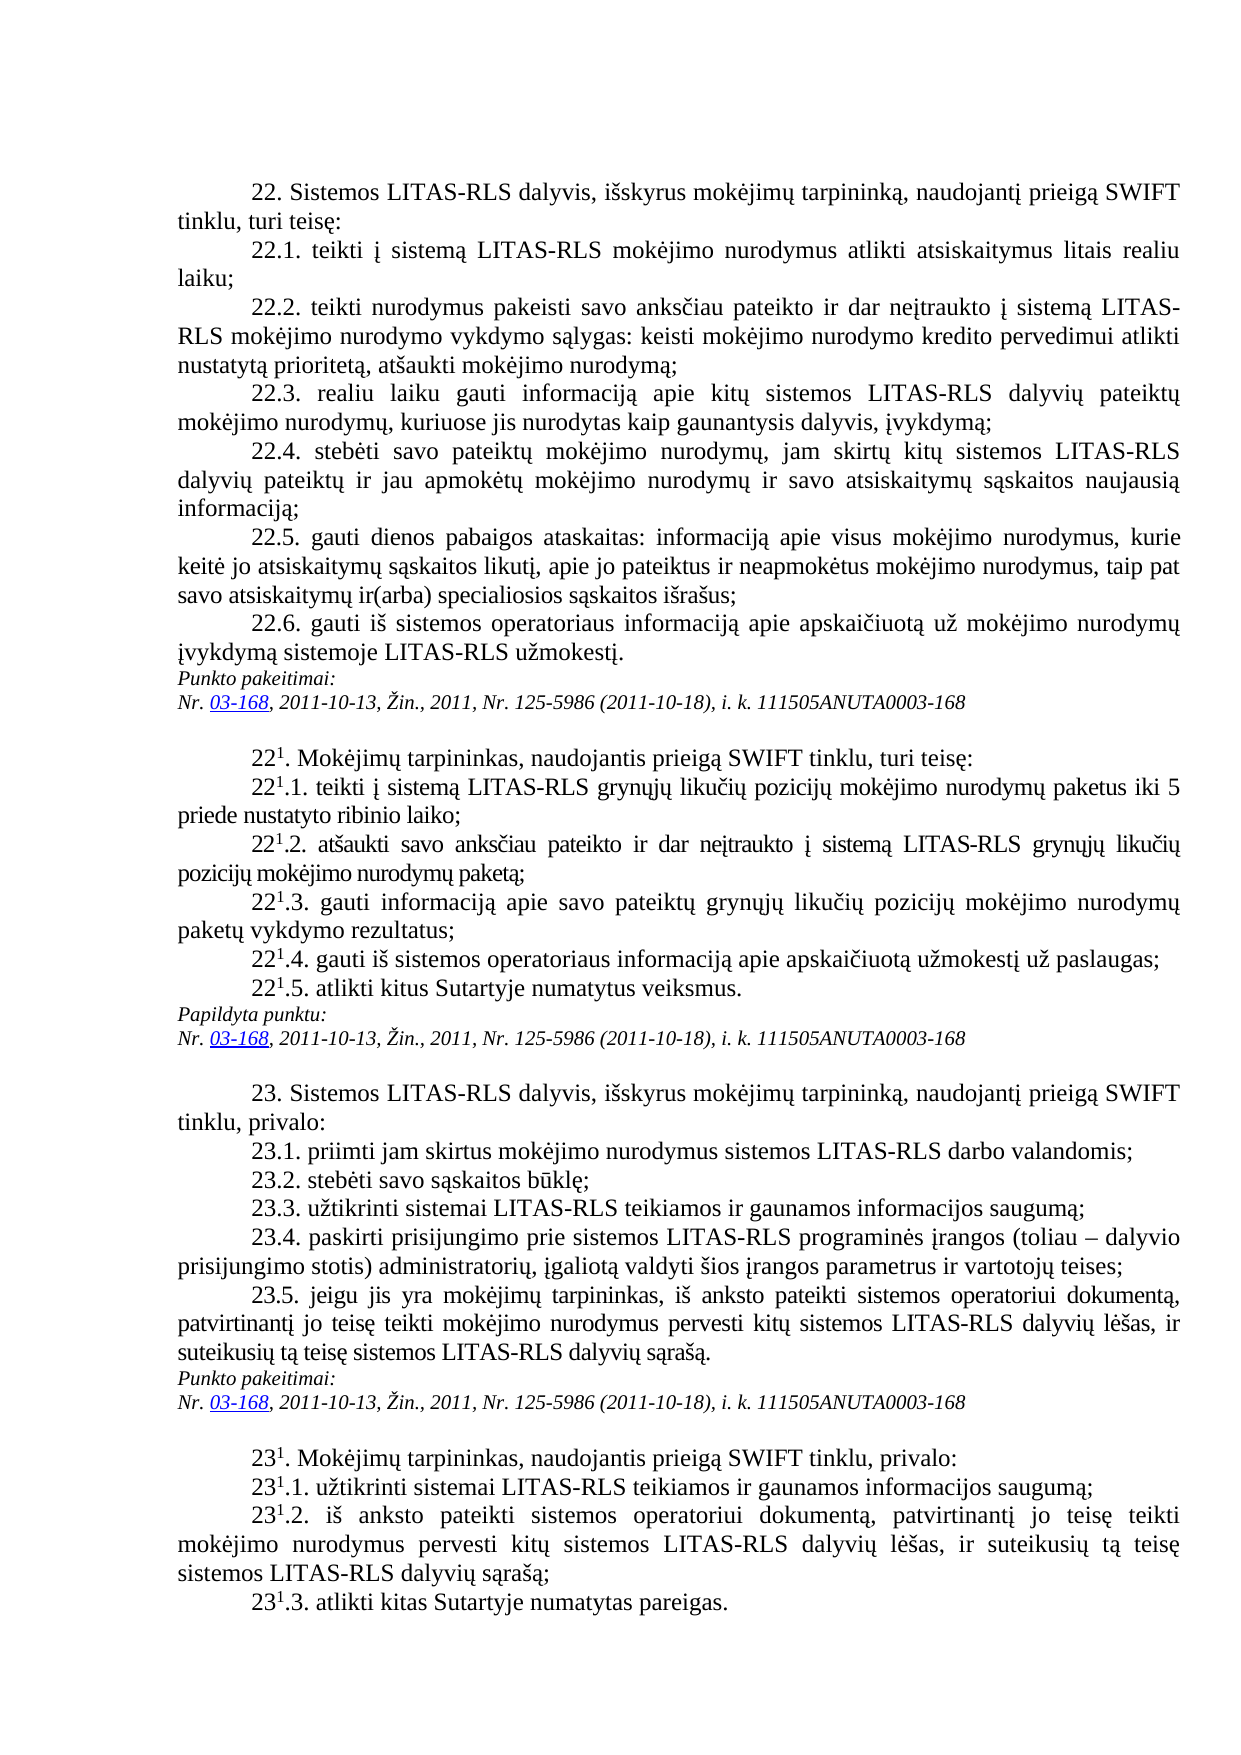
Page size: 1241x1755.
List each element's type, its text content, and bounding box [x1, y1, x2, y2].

text 22.5. gauti dienos pabaigos ataskaitas: informaciją apie visus mokėjimo nurodymus, kurie keitė jo atsiskaitymų sąskaitos likutį, apie jo pateiktus ir neapmokėtus mokėjimo nurodymus, taip pat savo atsiskaitymų ir(arba) specialiosios sąskaitos išrašus; [177, 522, 1181, 608]
text Nr. 03-168, 2011-10-13, Žin., 2011, Nr. 125-5986 (2011-10-18), i. k. 111505ANUTA0003-168 [177, 690, 1181, 714]
text 221.3. gauti informaciją apie savo pateiktų grynųjų likučių pozicijų mokėjimo nurodymų paketų vykdymo rezultatus; [177, 887, 1181, 944]
text 221.5. atlikti kitus Sutartyje numatytus veiksmus. [177, 973, 1181, 1002]
text 22.4. stebėti savo pateiktų mokėjimo nurodymų, jam skirtų kitų sistemos LITAS-RLS dalyvių pateiktų ir jau apmokėtų mokėjimo nurodymų ir savo atsiskaitymų sąskaitos naujausią informaciją; [177, 436, 1181, 522]
text Nr. 03-168, 2011-10-13, Žin., 2011, Nr. 125-5986 (2011-10-18), i. k. 111505ANUTA0003-168 [177, 1390, 1181, 1414]
text Nr. 03-168, 2011-10-13, Žin., 2011, Nr. 125-5986 (2011-10-18), i. k. 111505ANUTA0003-168 [177, 1026, 1181, 1050]
text 23. Sistemos LITAS-RLS dalyvis, išskyrus mokėjimų tarpininką, naudojantį prieigą SWIFT tinklu, privalo: [177, 1078, 1181, 1136]
text 22.6. gauti iš sistemos operatoriaus informaciją apie apskaičiuotą už mokėjimo nurodymų įvykdymą sistemoje LITAS-RLS užmokestį. [177, 608, 1181, 666]
text 231. Mokėjimų tarpininkas, naudojantis prieigą SWIFT tinklu, privalo: [177, 1443, 1181, 1472]
text 23.2. stebėti savo sąskaitos būklę; [177, 1165, 1181, 1193]
text 23.5. jeigu jis yra mokėjimų tarpininkas, iš anksto pateikti sistemos operatoriui dokumentą, patvirtinantį jo teisę teikti mokėjimo nurodymus pervesti kitų sistemos LITAS-RLS dalyvių lėšas, ir suteikusių tą teisę sistemos LITAS-RLS dalyvių sąrašą. [177, 1280, 1181, 1366]
text 221.4. gauti iš sistemos operatoriaus informaciją apie apskaičiuotą užmokestį už paslaugas; [177, 944, 1181, 973]
text 22.1. teikti į sistemą LITAS-RLS mokėjimo nurodymus atlikti atsiskaitymus litais realiu laiku; [177, 235, 1181, 292]
text 23.1. priimti jam skirtus mokėjimo nurodymus sistemos LITAS-RLS darbo valandomis; [177, 1136, 1181, 1165]
text 22. Sistemos LITAS-RLS dalyvis, išskyrus mokėjimų tarpininką, naudojantį prieigą SWIFT tinklu, turi teisę: [177, 177, 1181, 235]
text 231.3. atlikti kitas Sutartyje numatytas pareigas. [177, 1587, 1181, 1615]
text 221.1. teikti į sistemą LITAS-RLS grynųjų likučių pozicijų mokėjimo nurodymų paketus iki 5 priede nustatyto ribinio laiko; [177, 772, 1181, 829]
text Punkto pakeitimai: [177, 666, 1181, 690]
text 22.3. realiu laiku gauti informaciją apie kitų sistemos LITAS-RLS dalyvių pateiktų mokėjimo nurodymų, kuriuose jis nurodytas kaip gaunantysis dalyvis, įvykdymą; [177, 378, 1181, 436]
text 231.1. užtikrinti sistemai LITAS-RLS teikiamos ir gaunamos informacijos saugumą; [177, 1472, 1181, 1500]
text 221.2. atšaukti savo anksčiau pateikto ir dar neįtraukto į sistemą LITAS-RLS grynųjų likučių pozicijų mokėjimo nurodymų paketą; [177, 829, 1181, 887]
text 23.4. paskirti prisijungimo prie sistemos LITAS-RLS programinės įrangos (toliau – dalyvio prisijungimo stotis) administratorių, įgaliotą valdyti šios įrangos parametrus ir vartotojų teises; [177, 1222, 1181, 1280]
text Papildyta punktu: [177, 1002, 1181, 1026]
text 231.2. iš anksto pateikti sistemos operatoriui dokumentą, patvirtinantį jo teisę teikti mokėjimo nurodymus pervesti kitų sistemos LITAS-RLS dalyvių lėšas, ir suteikusių tą teisę sistemos LITAS-RLS dalyvių sąrašą; [177, 1500, 1181, 1587]
text 23.3. užtikrinti sistemai LITAS-RLS teikiamos ir gaunamos informacijos saugumą; [177, 1193, 1181, 1222]
text Punkto pakeitimai: [177, 1366, 1181, 1390]
text 221. Mokėjimų tarpininkas, naudojantis prieigą SWIFT tinklu, turi teisę: [177, 743, 1181, 772]
text 22.2. teikti nurodymus pakeisti savo anksčiau pateikto ir dar neįtraukto į sistemą LITAS-RLS mokėjimo nurodymo vykdymo sąlygas: keisti mokėjimo nurodymo kredito pervedimui atlikti nustatytą prioritetą, atšaukti mokėjimo nurodymą; [177, 292, 1181, 378]
